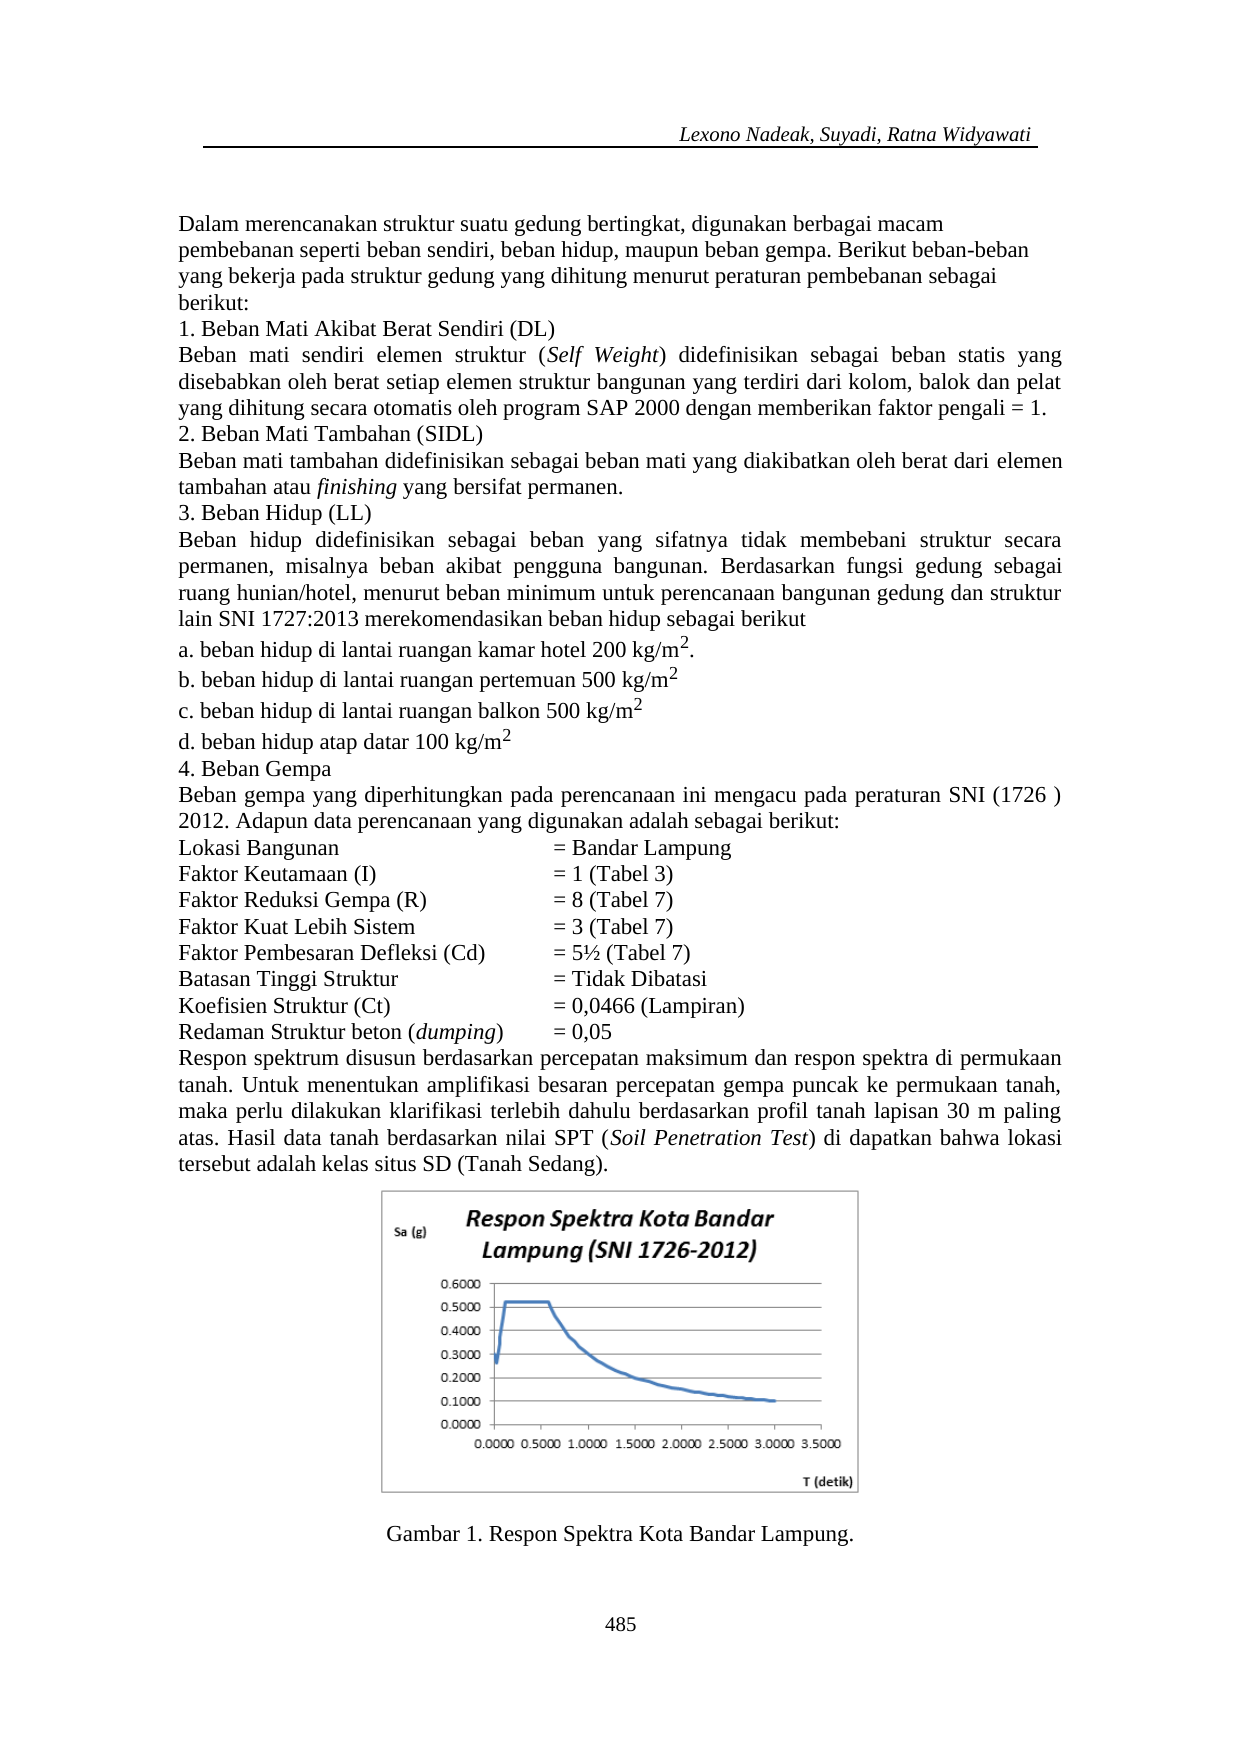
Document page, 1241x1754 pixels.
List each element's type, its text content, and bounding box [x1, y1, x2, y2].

text d. beban hidup atap datar 100 kg/m2 [178, 724, 1063, 754]
text c. beban hidup di lantai ruangan balkon 500 kg/m2 [178, 693, 1063, 724]
text Faktor Reduksi Gempa (R) = 8 (Tabel 7) [178, 886, 1063, 913]
text a. beban hidup di lantai ruangan kamar hotel 200 kg/m2. [178, 631, 1063, 662]
text Beban hidup didefinisikan sebagai beban yang sifatnya tidak membebani struktur secara permanen, misalnya beban akibat pengguna bangunan. Berdasarkan fungsi gedung sebagai ruang hunian/hotel, menurut beban minimum untuk perencanaan bangunan gedung dan struktur lain SNI 1727:2013 merekomendasikan beban hidup sebagai berikut [178, 526, 1063, 631]
text Faktor Keutamaan (I) = 1 (Tabel 3) [178, 860, 1063, 886]
text Beban mati sendiri elemen struktur (Self Weight) didefinisikan sebagai beban statis yang disebabkan oleh berat setiap elemen struktur bangunan yang terdiri dari kolom, balok dan pelat yang dihitung secara otomatis oleh program SAP 2000 dengan memberikan faktor pengali = 1. [178, 341, 1063, 420]
text Faktor Pembesaran Defleksi (Cd) = 5½ (Tabel 7) [178, 939, 1063, 965]
text Koefisien Struktur (Ct) = 0,0466 (Lampiran) [178, 992, 1063, 1018]
text 3. Beban Hidup (LL) [178, 499, 1063, 526]
text 4. Beban Gempa [178, 754, 1063, 781]
text Dalam merencanakan struktur suatu gedung bertingkat, digunakan berbagai macam pembebanan seperti beban sendiri, beban hidup, maupun beban gempa. Berikut beban-beban yang bekerja pada struktur gedung yang dihitung menurut peraturan pembebanan sebagai berikut: [178, 209, 1063, 315]
text Batasan Tinggi Struktur = Tidak Dibatasi [178, 965, 1063, 992]
text Beban mati tambahan didefinisikan sebagai beban mati yang diakibatkan oleh berat dari elemen tambahan atau finishing yang bersifat permanen. [178, 447, 1063, 499]
text Lokasi Bangunan = Bandar Lampung [178, 834, 1063, 860]
text Redaman Struktur beton (dumping) = 0,05 [178, 1018, 1063, 1044]
text Gambar 1. Respon Spektra Kota Bandar Lampung. [178, 1520, 1063, 1546]
text b. beban hidup di lantai ruangan pertemuan 500 kg/m2 [178, 662, 1063, 693]
picture [377, 1183, 864, 1496]
text 1. Beban Mati Akibat Berat Sendiri (DL) [178, 315, 1063, 341]
text 2. Beban Mati Tambahan (SIDL) [178, 420, 1063, 447]
text Respon spektrum disusun berdasarkan percepatan maksimum dan respon spektra di permukaan tanah. Untuk menentukan amplifikasi besaran percepatan gempa puncak ke permukaan tanah, maka perlu dilakukan klarifikasi terlebih dahulu berdasarkan profil tanah lapisan 30 m paling atas. Hasil data tanah berdasarkan nilai SPT (Soil Penetration Test) di dapatkan bahwa lokasi tersebut adalah kelas situs SD (Tanah Sedang). [178, 1044, 1063, 1176]
text Faktor Kuat Lebih Sistem = 3 (Tabel 7) [178, 913, 1063, 939]
text Beban gempa yang diperhitungkan pada perencanaan ini mengacu pada peraturan SNI (1726 ) 2012. Adapun data perencanaan yang digunakan adalah sebagai berikut: [178, 781, 1063, 834]
